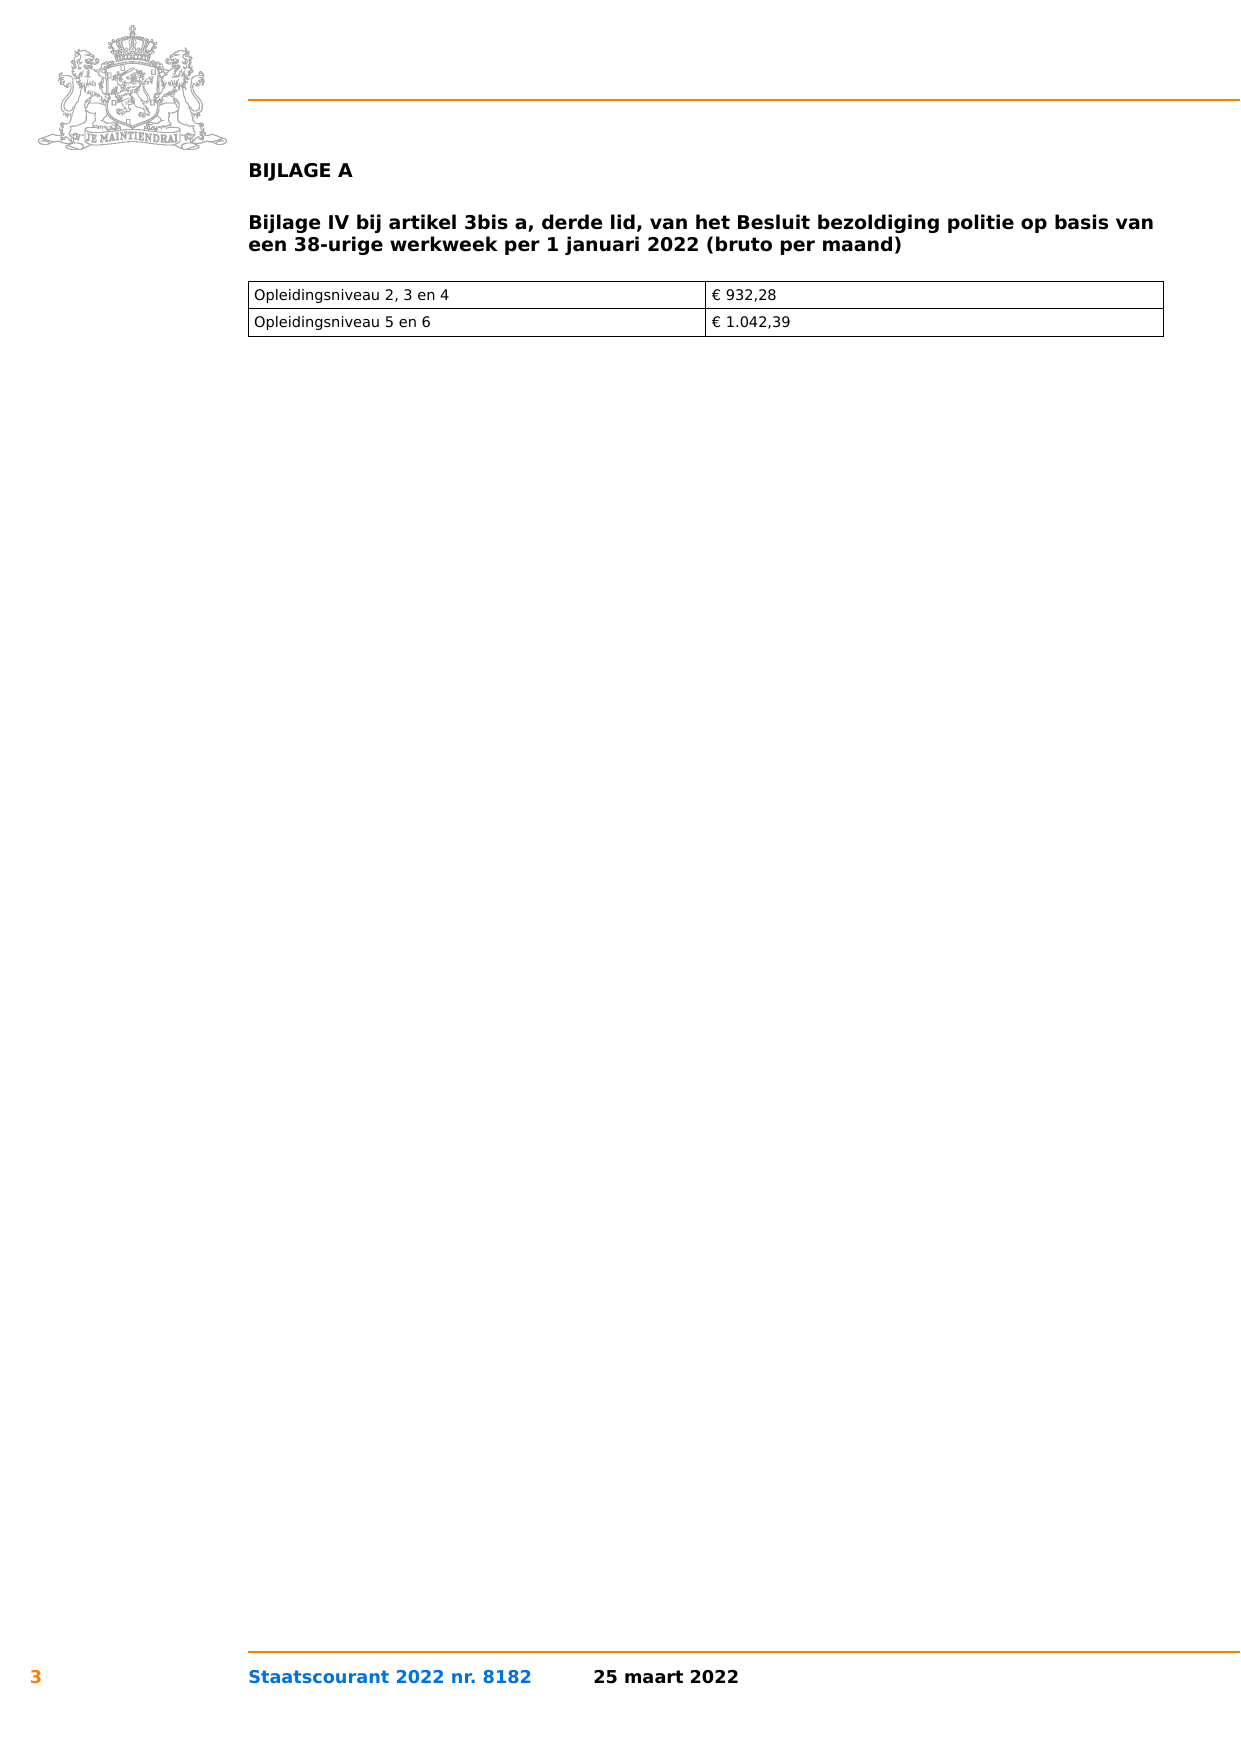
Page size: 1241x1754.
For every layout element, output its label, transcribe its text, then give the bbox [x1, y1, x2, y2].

subtitle Bijlage IV bij artikel 3bis a, derde lid, van het Besluit bezoldiging politie op basis van een 38-urige werkweek per 1 januari 2022 (bruto per maand) [248, 212, 1163, 256]
table_header € 932,28 [706, 282, 1163, 308]
subtitle BIJLAGE A [248, 160, 1163, 182]
table_header Opleidingsniveau 2, 3 en 4 [249, 282, 705, 308]
table_cell € 1.042,39 [706, 309, 1163, 336]
picture [38, 25, 227, 150]
table_cell Opleidingsniveau 5 en 6 [249, 309, 705, 336]
